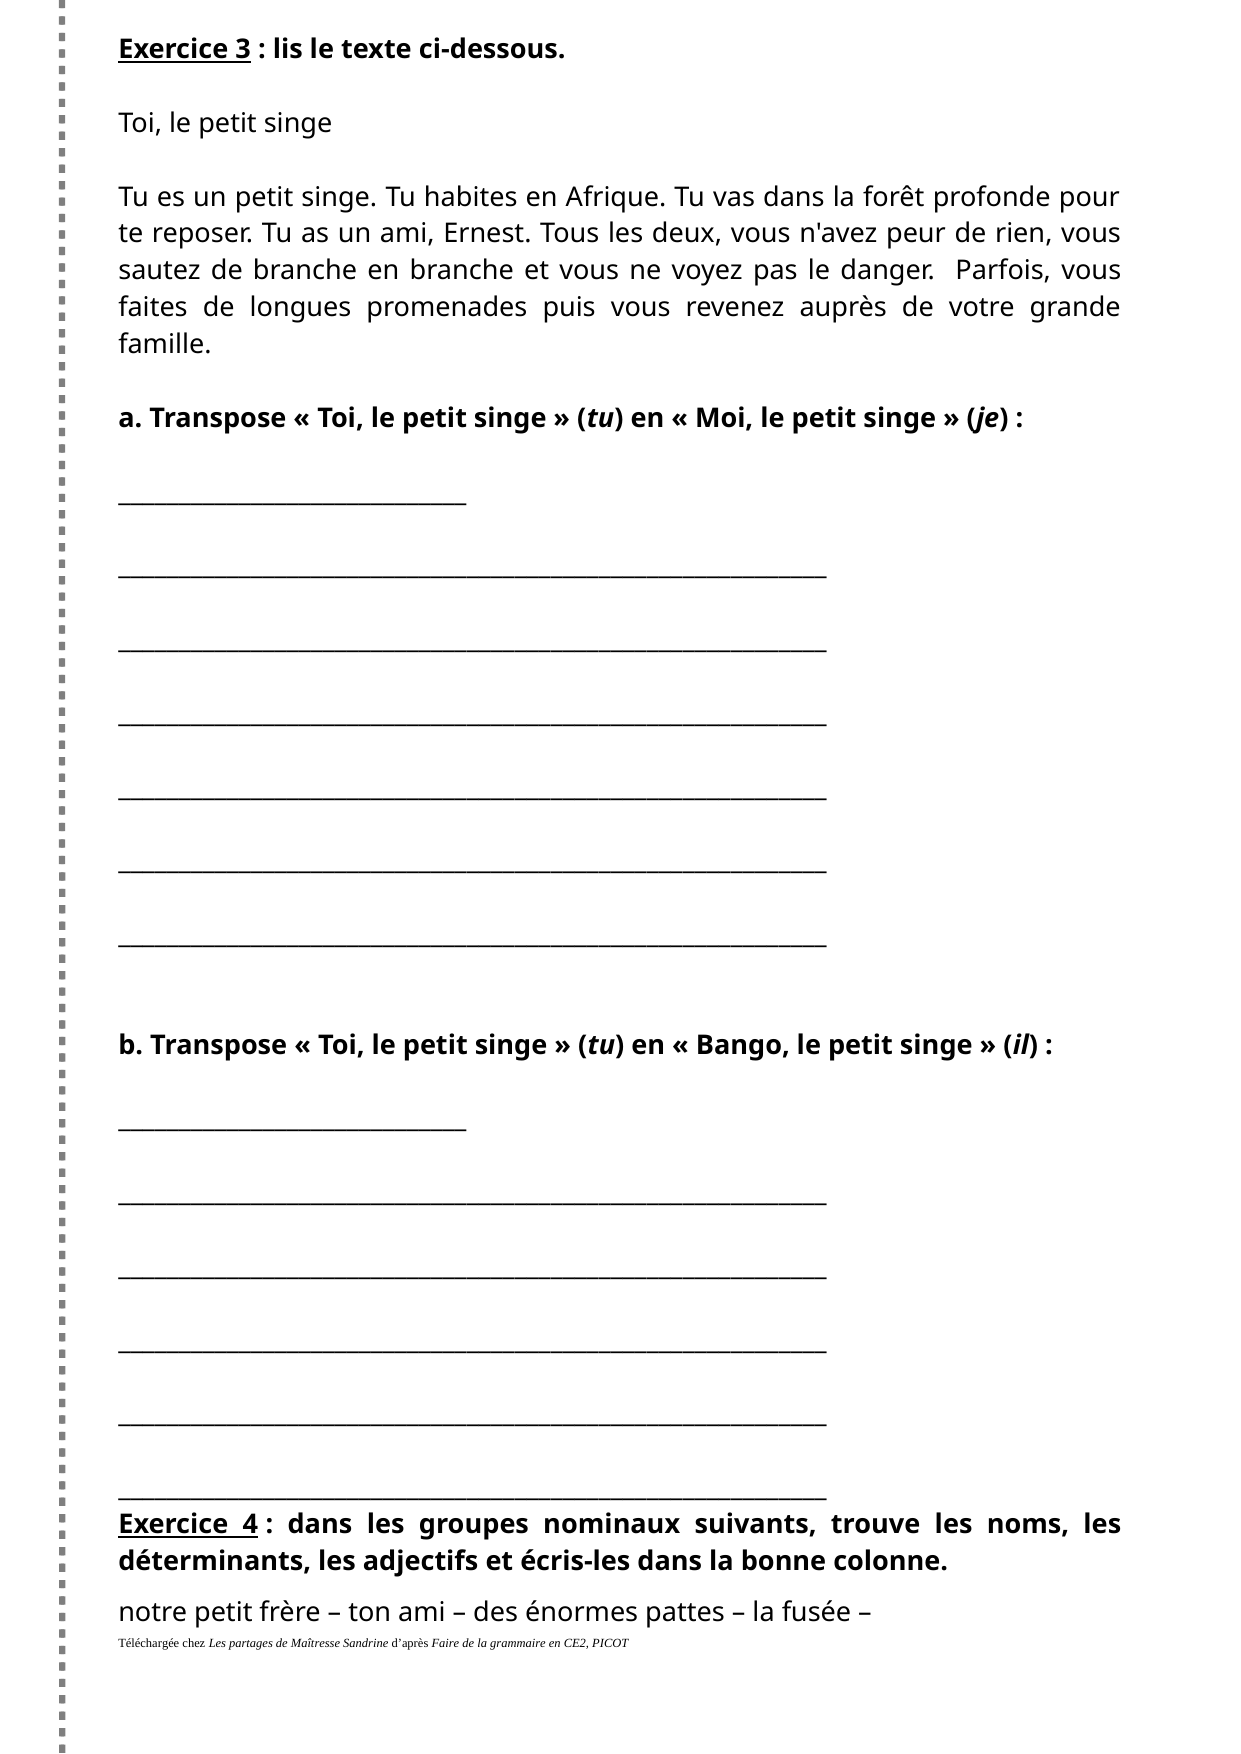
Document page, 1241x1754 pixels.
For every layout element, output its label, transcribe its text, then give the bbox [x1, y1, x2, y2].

text ___________________________________________________________ [118, 878, 1122, 951]
text ___________________________________________________________ [118, 1246, 1122, 1283]
text Exercice 3 : lis le texte ci-dessous. [118, 29, 1122, 66]
text b. Transpose « Toi, le petit singe » (tu) en « Bango, le petit singe » (il) : [118, 1025, 1122, 1062]
text Toi, le petit singe [118, 103, 1122, 140]
text Exercice 4 : dans les groupes nominaux suivants, trouve les noms, les déterminants, les adjectifs et écris-les dans la bonne colonne. [118, 1504, 1122, 1578]
text ___________________________________________________________ [118, 619, 1122, 656]
text ___________________________________________________________ [118, 1173, 1122, 1209]
text _____________________________ [118, 1099, 1122, 1173]
text ___________________________________________________________ [118, 1468, 1122, 1504]
text ___________________________________________________________ [118, 767, 1122, 804]
text ___________________________________________________________ [118, 841, 1122, 878]
text a. Transpose « Toi, le petit singe » (tu) en « Moi, le petit singe » (je) : [118, 398, 1122, 435]
text ___________________________________________________________ [118, 546, 1122, 583]
text Tu es un petit singe. Tu habites en Afrique. Tu vas dans la forêt profonde pour te reposer. Tu as un ami, Ernest. Tous les deux, vous n'avez peur de rien, vous sautez de branche en branche et vous ne voyez pas le danger. Parfois, vous faites de longues promenades puis vous revenez auprès de votre grande famille. [118, 177, 1122, 361]
text ___________________________________________________________ [118, 693, 1122, 730]
text notre petit frère – ton ami – des énormes pattes – la fusée – [118, 1592, 1122, 1629]
text _____________________________ [118, 472, 1122, 546]
text ___________________________________________________________ [118, 1394, 1122, 1431]
text ___________________________________________________________ [118, 1320, 1122, 1357]
